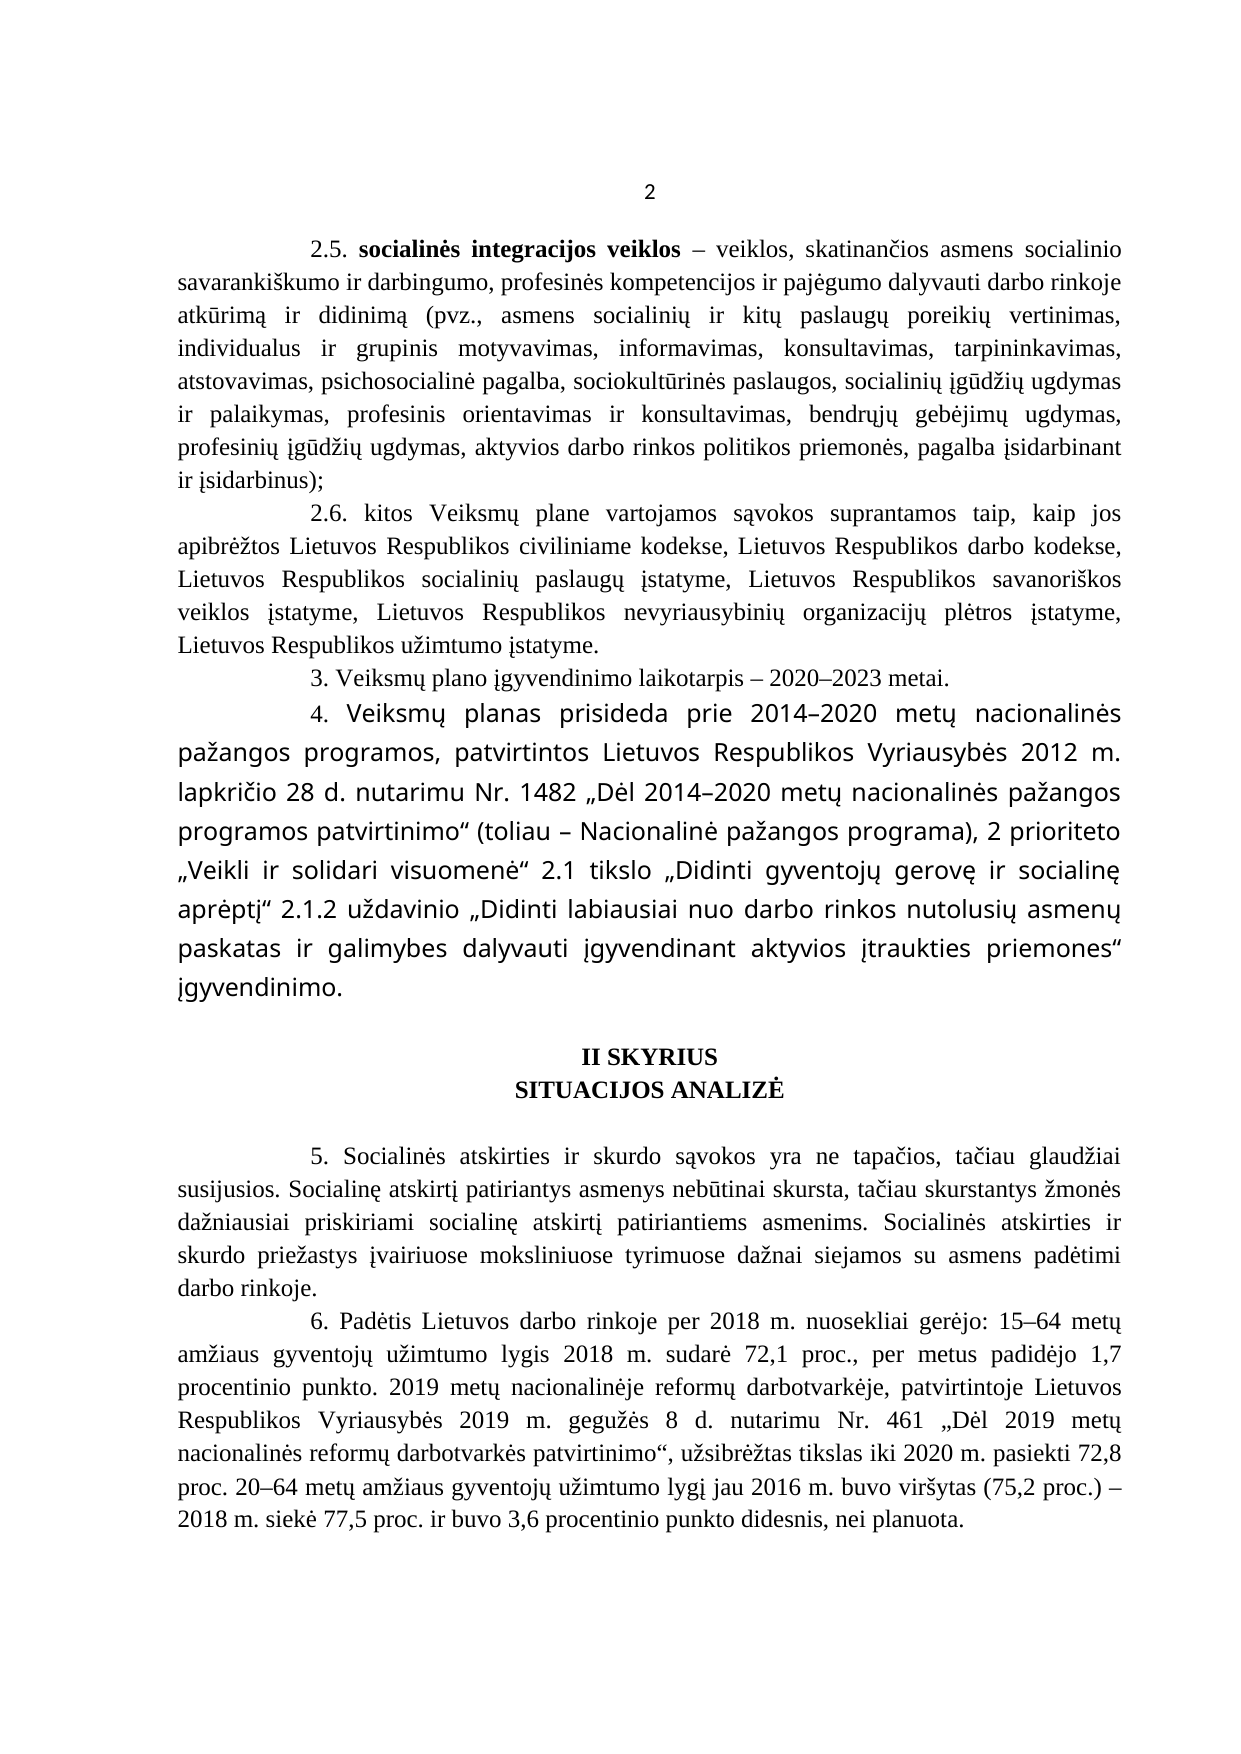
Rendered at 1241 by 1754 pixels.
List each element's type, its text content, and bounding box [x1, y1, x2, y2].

text II skyrius [177, 1042, 1122, 1071]
text 4. Veiksmų planas prisideda prie 2014–2020 metų nacionalinės pažangos programos, patvirtintos Lietuvos Respublikos Vyriausybės 2012 m. lapkričio 28 d. nutarimu Nr. 1482 „Dėl 2014–2020 metų nacionalinės pažangos programos patvirtinimo“ (toliau – Nacionalinė pažangos programa), 2 prioriteto „Veikli ir solidari visuomenė“ 2.1 tikslo „Didinti gyventojų gerovę ir socialinę aprėptį“ 2.1.2 uždavinio „Didinti labiausiai nuo darbo rinkos nutolusių asmenų paskatas ir galimybes dalyvauti įgyvendinant aktyvios įtraukties priemones“ įgyvendinimo. [177, 696, 1122, 1004]
text 2.6. kitos Veiksmų plane vartojamos sąvokos suprantamos taip, kaip jos apibrėžtos Lietuvos Respublikos civiliniame kodekse, Lietuvos Respublikos darbo kodekse, Lietuvos Respublikos socialinių paslaugų įstatyme, Lietuvos Respublikos savanoriškos veiklos įstatyme, Lietuvos Respublikos nevyriausybinių organizacijų plėtros įstatyme, Lietuvos Respublikos užimtumo įstatyme. [177, 498, 1122, 659]
text 2.5. socialinės integracijos veiklos – veiklos, skatinančios asmens socialinio savarankiškumo ir darbingumo, profesinės kompetencijos ir pajėgumo dalyvauti darbo rinkoje atkūrimą ir didinimą (pvz., asmens socialinių ir kitų paslaugų poreikių vertinimas, individualus ir grupinis motyvavimas, informavimas, konsultavimas, tarpininkavimas, atstovavimas, psichosocialinė pagalba, sociokultūrinės paslaugos, socialinių įgūdžių ugdymas ir palaikymas, profesinis orientavimas ir konsultavimas, bendrųjų gebėjimų ugdymas, profesinių įgūdžių ugdymas, aktyvios darbo rinkos politikos priemonės, pagalba įsidarbinant ir įsidarbinus); [177, 234, 1122, 493]
text 6. Padėtis Lietuvos darbo rinkoje per 2018 m. nuosekliai gerėjo: 15–64 metų amžiaus gyventojų užimtumo lygis 2018 m. sudarė 72,1 proc., per metus padidėjo 1,7 procentinio punkto. 2019 metų nacionalinėje reformų darbotvarkėje, patvirtintoje Lietuvos Respublikos Vyriausybės 2019 m. gegužės 8 d. nutarimu Nr. 461 „Dėl 2019 metų nacionalinės reformų darbotvarkės patvirtinimo“, užsibrėžtas tikslas iki 2020 m. pasiekti 72,8 proc. 20–64 metų amžiaus gyventojų užimtumo lygį jau 2016 m. buvo viršytas (75,2 proc.) – 2018 m. siekė 77,5 proc. ir buvo 3,6 procentinio punkto didesnis, nei planuota. [177, 1306, 1122, 1533]
text 3. Veiksmų plano įgyvendinimo laikotarpis – 2020–2023 metai. [177, 663, 1122, 692]
text SITUACIJOS ANALIZĖ [177, 1075, 1122, 1104]
text 5. Socialinės atskirties ir skurdo sąvokos yra ne tapačios, tačiau glaudžiai susijusios. Socialinę atskirtį patiriantys asmenys nebūtinai skursta, tačiau skurstantys žmonės dažniausiai priskiriami socialinę atskirtį patiriantiems asmenims. Socialinės atskirties ir skurdo priežastys įvairiuose moksliniuose tyrimuose dažnai siejamos su asmens padėtimi darbo rinkoje. [177, 1141, 1122, 1302]
